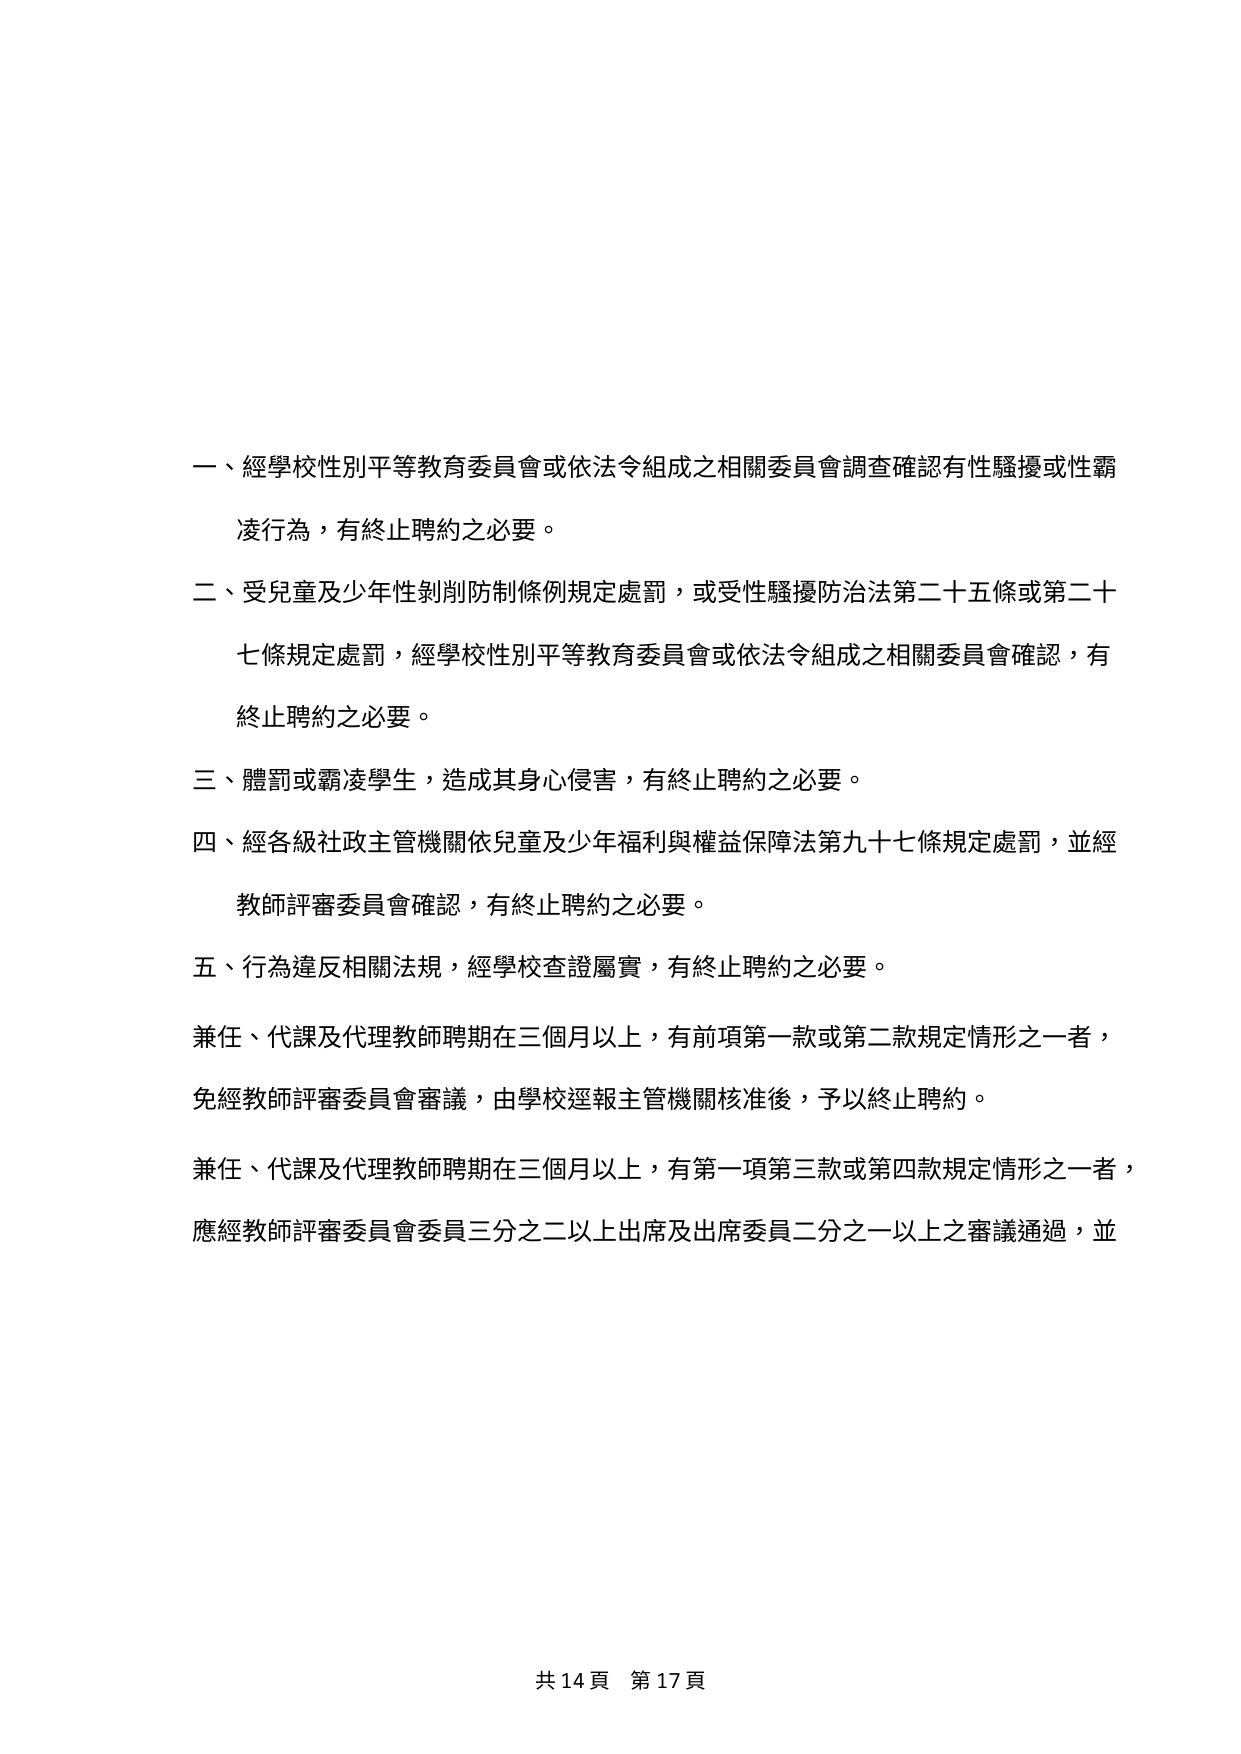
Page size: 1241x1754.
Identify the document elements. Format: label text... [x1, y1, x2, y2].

text 兼任、代課及代理教師聘期在三個月以上，有前項第一款或第二款規定情形之一者，免經教師評審委員會審議，由學校逕報主管機關核准後，予以終止聘約。 [192, 994, 1122, 1119]
text 三、體罰或霸凌學生，造成其身心侵害，有終止聘約之必要。 [192, 737, 1122, 799]
text 二、受兒童及少年性剝削防制條例規定處罰，或受性騷擾防治法第二十五條或第二十七條規定處罰，經學校性別平等教育委員會或依法令組成之相關委員會確認，有終止聘約之必要。 [192, 549, 1122, 737]
text 五、行為違反相關法規，經學校查證屬實，有終止聘約之必要。 [192, 924, 1122, 987]
text 四、經各級社政主管機關依兒童及少年福利與權益保障法第九十七條規定處罰，並經教師評審委員會確認，有終止聘約之必要。 [192, 799, 1122, 924]
text 兼任、代課及代理教師聘期在三個月以上，有第一項第三款或第四款規定情形之一者，應經教師評審委員會委員三分之二以上出席及出席委員二分之一以上之審議通過，並報主管機關核准後，予以終止聘約；有第一項第五款規定情形者，應經教師評審委員會委員三分之二以上出席及出席委員三分之二以上之審議通過，並報主管機關核准後，予以終止聘約。 [192, 1126, 1122, 1251]
text 一、經學校性別平等教育委員會或依法令組成之相關委員會調查確認有性騷擾或性霸凌行為，有終止聘約之必要。 [192, 424, 1122, 549]
